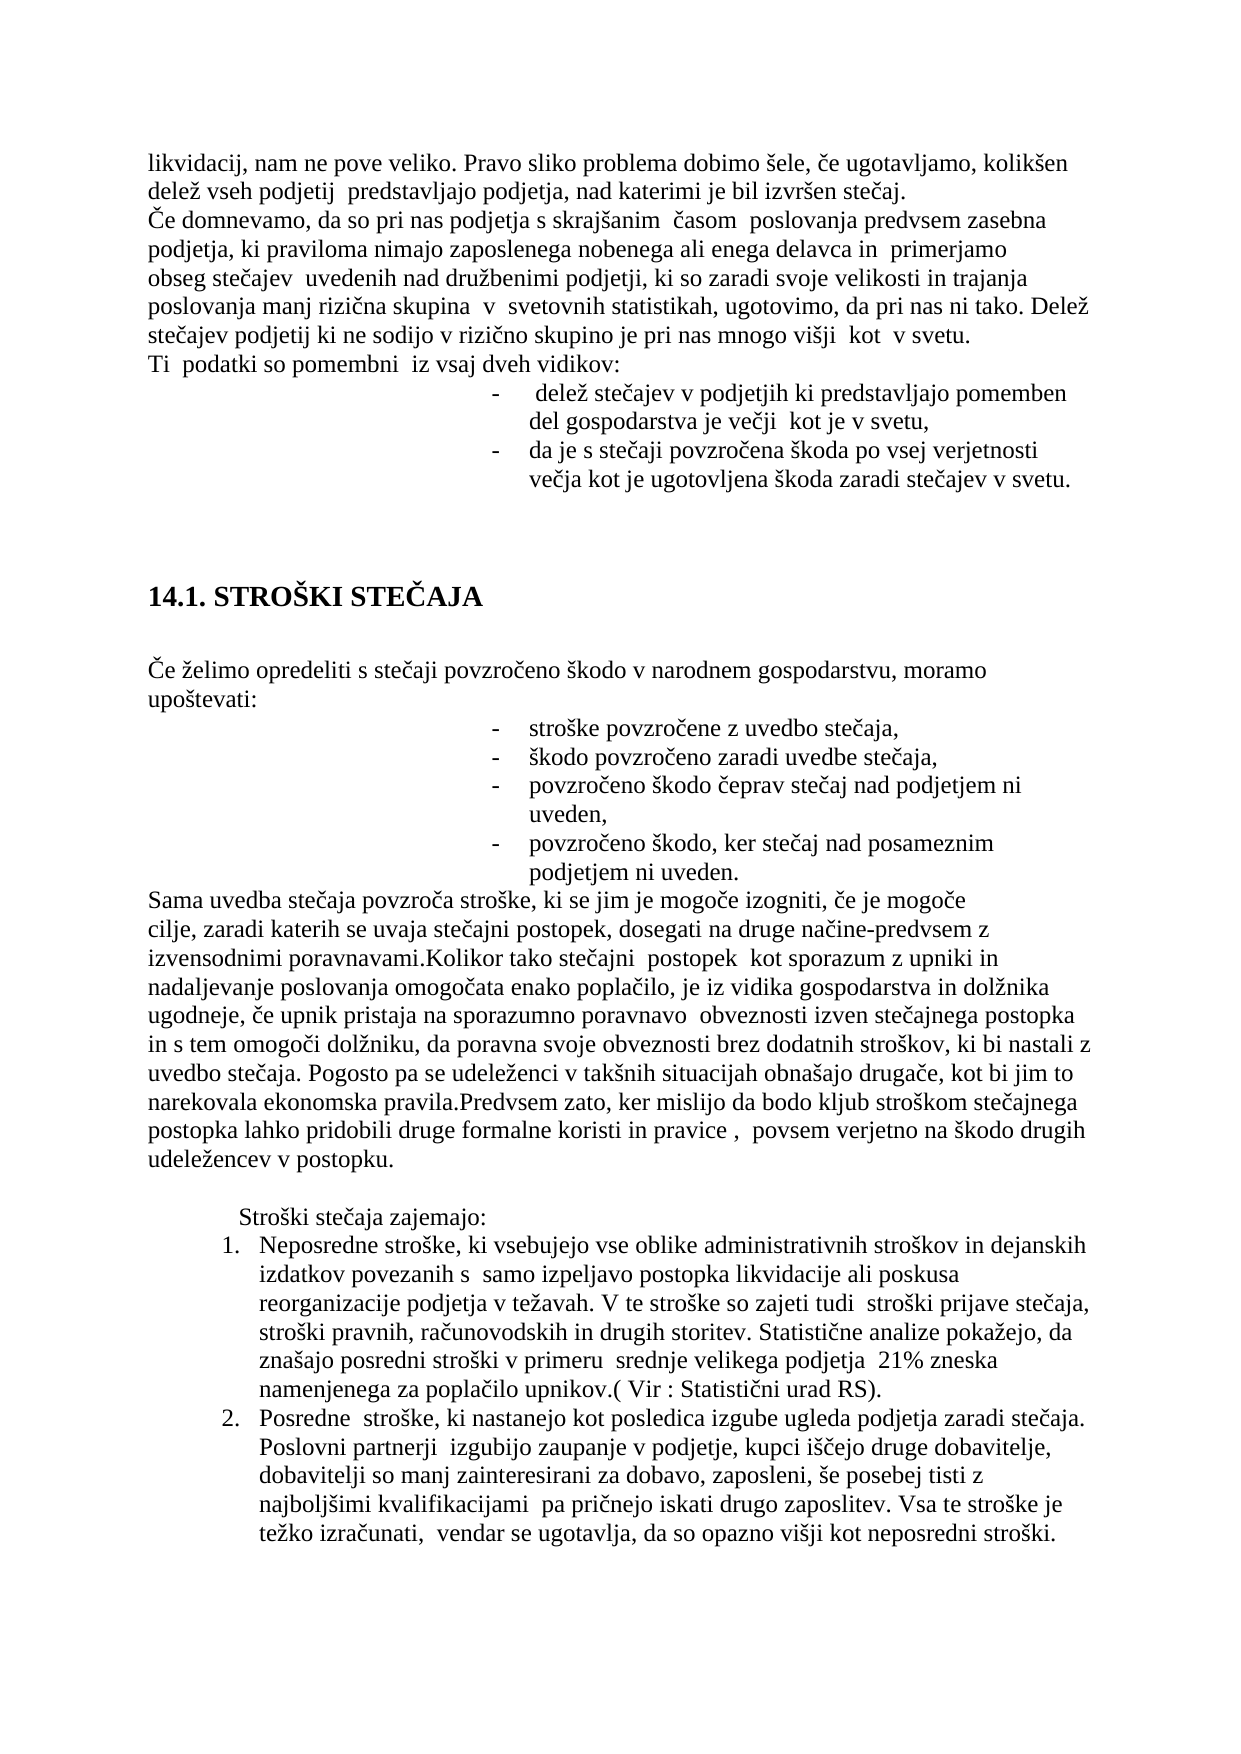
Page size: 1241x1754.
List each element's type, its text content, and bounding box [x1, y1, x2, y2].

list stroške povzročene z uvedbo stečaja, [491, 713, 1093, 742]
list povzročeno škodo čeprav stečaj nad podjetjem ni uveden, [491, 771, 1093, 828]
list Neposredne stroške, ki vsebujejo vse oblike administrativnih stroškov in dejanskih izdatkov povezanih s samo izpeljavo postopka likvidacije ali poskusa reorganizacije podjetja v težavah. V te stroške so zajeti tudi stroški prijave stečaja, stroški pravnih, računovodskih in drugih storitev. Statistične analize pokažejo, da znašajo posredni stroški v primeru srednje velikega podjetja 21% zneska namenjenega za poplačilo upnikov.( Vir : Statistični urad RS). [221, 1231, 1093, 1403]
list delež stečajev v podjetjih ki predstavljajo pomemben del gospodarstva je večji kot je v svetu, [491, 378, 1093, 435]
text Stroški stečaja zajemajo: [232, 1202, 1093, 1231]
text Če domnevamo, da so pri nas podjetja s skrajšanim časom poslovanja predvsem zasebna podjetja, ki praviloma nimajo zaposlenega nobenega ali enega delavca in primerjamo [148, 205, 1093, 263]
list da je s stečaji povzročena škoda po vsej verjetnosti [491, 435, 1093, 464]
list povzročeno škodo, ker stečaj nad posameznim podjetjem ni uveden. [491, 828, 1093, 886]
list škodo povzročeno zaradi uvedbe stečaja, [491, 742, 1093, 771]
text Sama uvedba stečaja povzroča stroške, ki se jim je mogoče izogniti, če je mogoče [148, 886, 1093, 914]
text Če želimo opredeliti s stečaji povzročeno škodo v narodnem gospodarstvu, moramo upoštevati: [148, 656, 1093, 713]
text cilje, zaradi katerih se uvaja stečajni postopek, dosegati na druge načine-predvsem z izvensodnimi poravnavami.Kolikor tako stečajni postopek kot sporazum z upniki in nadaljevanje poslovanja omogočata enako poplačilo, je iz vidika gospodarstva in dolžnika ugodneje, če upnik pristaja na sporazumno poravnavo obveznosti izven stečajnega postopka in s tem omogoči dolžniku, da poravna svoje obveznosti brez dodatnih stroškov, ki bi nastali z uvedbo stečaja. Pogosto pa se udeleženci v takšnih situacijah obnašajo drugače, kot bi jim to narekovala ekonomska pravila.Predvsem zato, ker mislijo da bodo kljub stroškom stečajnega postopka lahko pridobili druge formalne koristi in pravice , povsem verjetno na škodo drugih udeležencev v postopku. [148, 914, 1093, 1173]
text obseg stečajev uvedenih nad družbenimi podjetji, ki so zaradi svoje velikosti in trajanja poslovanja manj rizična skupina v svetovnih statistikah, ugotovimo, da pri nas ni tako. Delež stečajev podjetij ki ne sodijo v rizično skupino je pri nas mnogo višji kot v svetu. [148, 263, 1093, 349]
text večja kot je ugotovljena škoda zaradi stečajev v svetu. [491, 464, 1093, 493]
text Ti podatki so pomembni iz vsaj dveh vidikov: [148, 349, 1093, 378]
text likvidacij, nam ne pove veliko. Pravo sliko problema dobimo šele, če ugotavljamo, kolikšen delež vseh podjetij predstavljajo podjetja, nad katerimi je bil izvršen stečaj. [148, 148, 1093, 205]
list Posredne stroške, ki nastanejo kot posledica izgube ugleda podjetja zaradi stečaja. Poslovni partnerji izgubijo zaupanje v podjetje, kupci iščejo druge dobavitelje, dobavitelji so manj zainteresirani za dobavo, zaposleni, še posebej tisti z najboljšimi kvalifikacijami pa pričnejo iskati drugo zaposlitev. Vsa te stroške je težko izračunati, vendar se ugotavlja, da so opazno višji kot neposredni stroški. [221, 1403, 1093, 1547]
text 14.1. STROŠKI STEČAJA [148, 579, 1093, 612]
